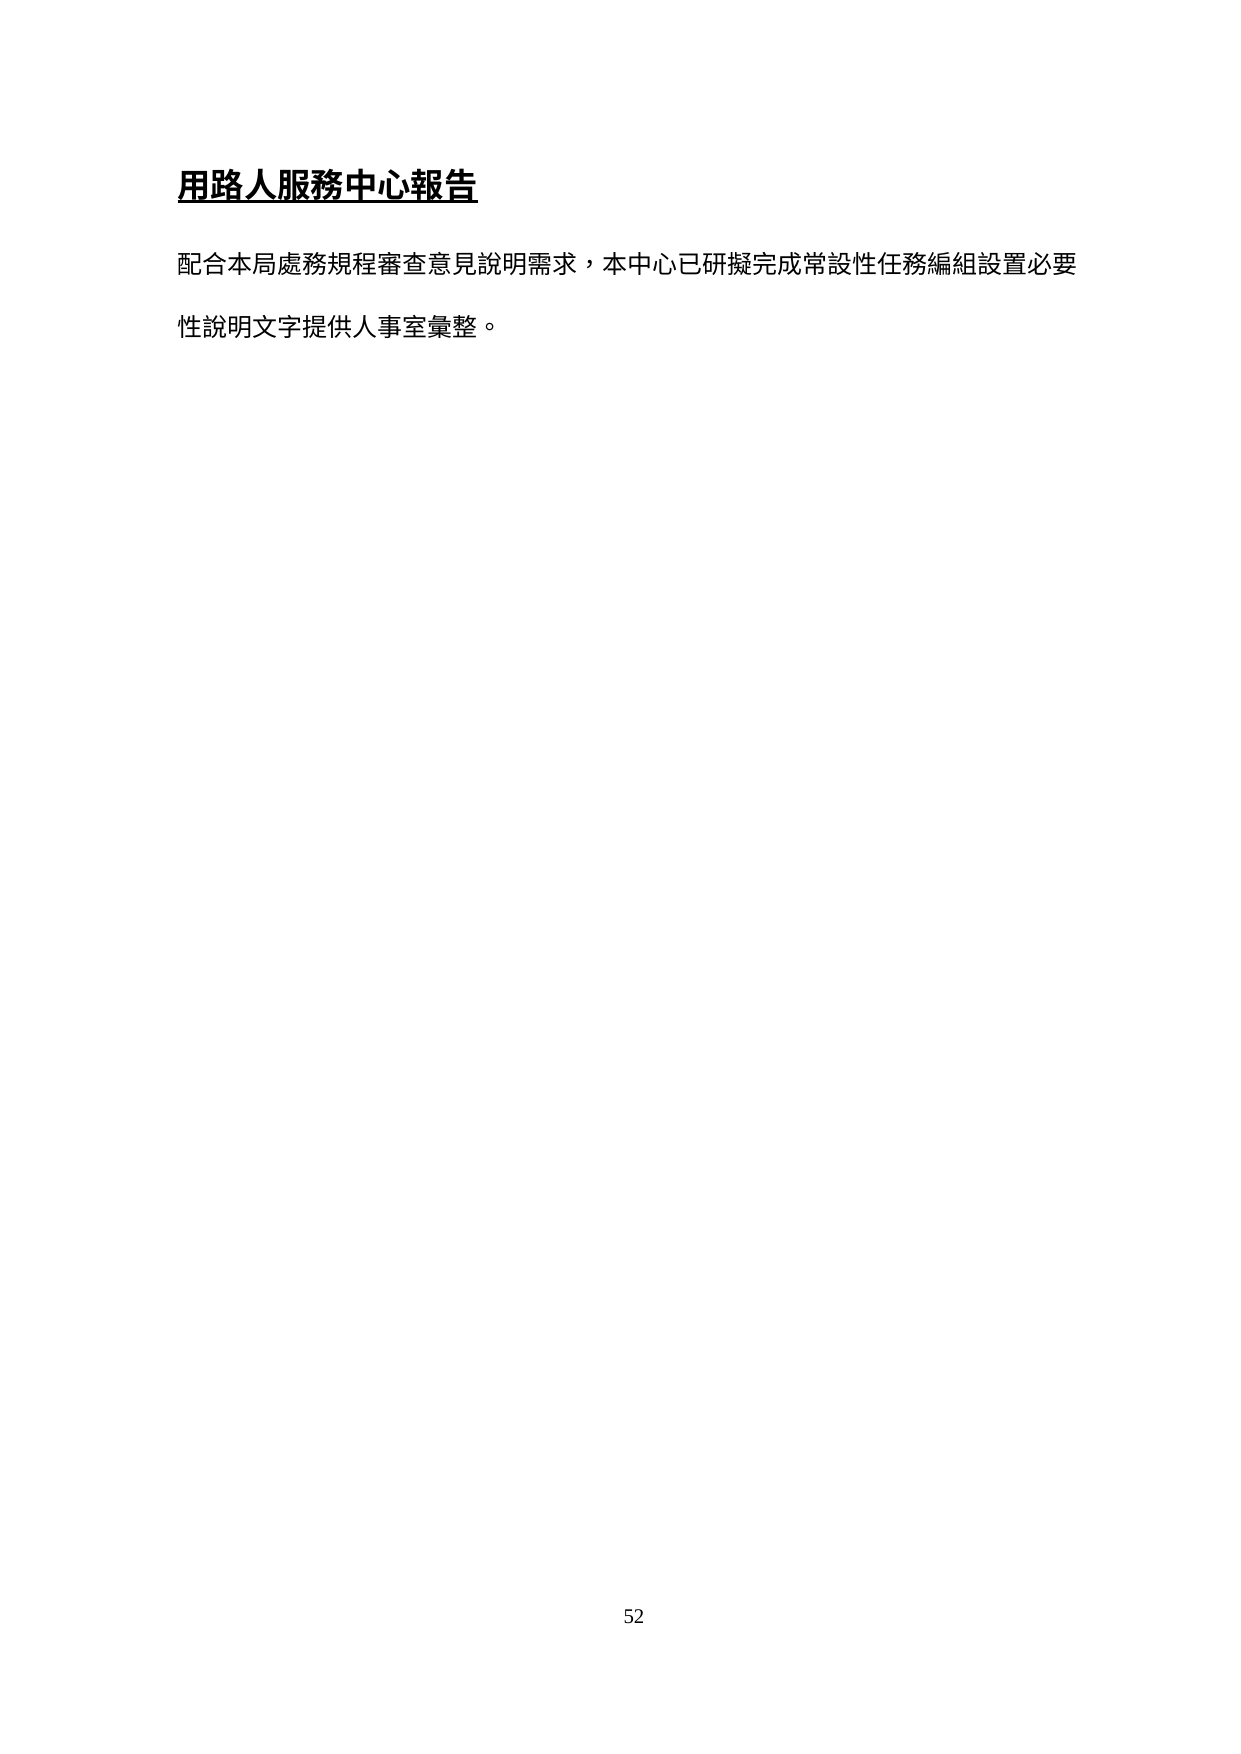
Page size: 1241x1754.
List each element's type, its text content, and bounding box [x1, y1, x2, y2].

text 配合本局處務規程審查意見說明需求，本中心已研擬完成常設性任務編組設置必要性說明文字提供人事室彙整。 [177, 221, 1090, 346]
text 用路人服務中心報告 [177, 159, 1090, 207]
